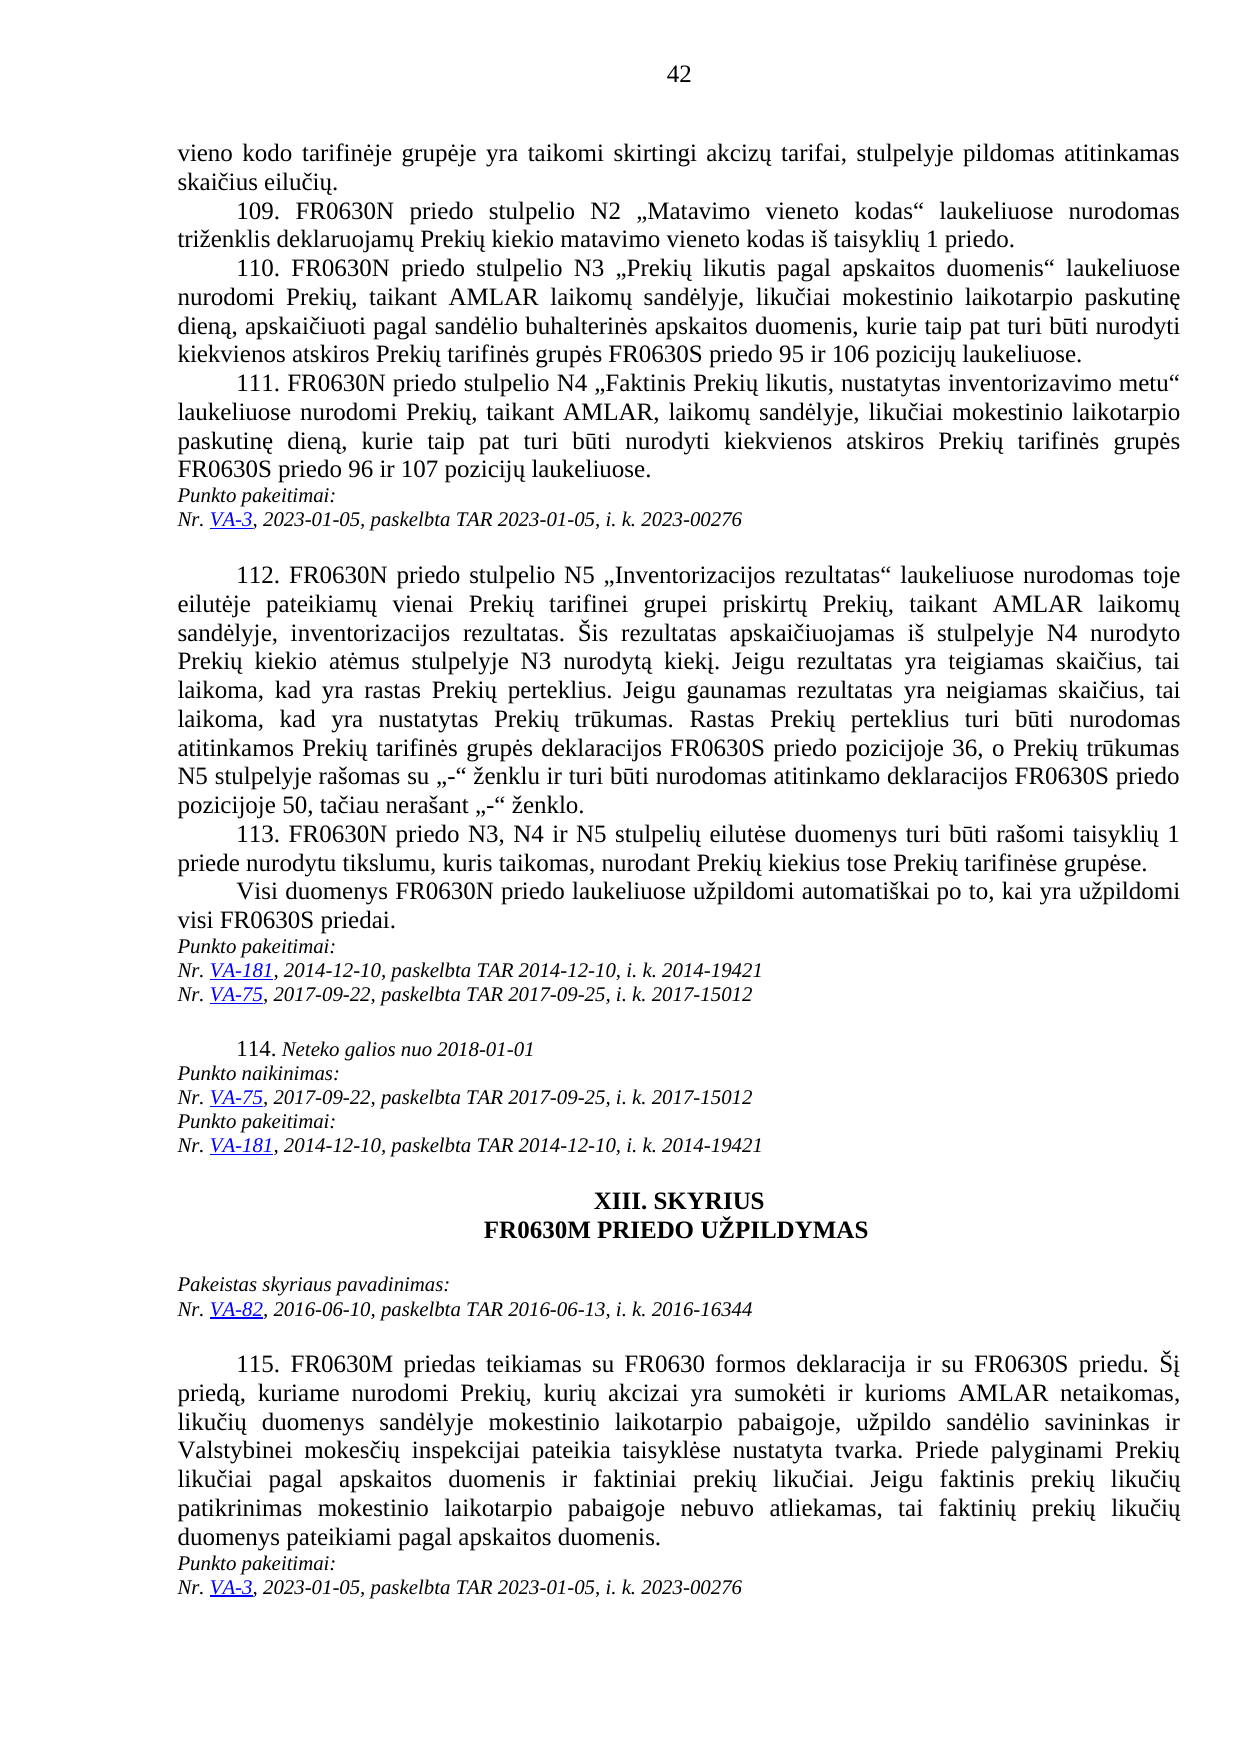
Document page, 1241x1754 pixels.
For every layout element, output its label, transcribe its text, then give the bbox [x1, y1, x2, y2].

text XIII. SKYRIUS [177, 1186, 1181, 1215]
text Visi duomenys FR0630N priedo laukeliuose užpildomi automatiškai po to, kai yra užpildomi visi FR0630S priedai. [177, 876, 1181, 934]
text 109. FR0630N priedo stulpelio N2 „Matavimo vieneto kodas“ laukeliuose nurodomas triženklis deklaruojamų Prekių kiekio matavimo vieneto kodas iš taisyklių 1 priedo. [177, 196, 1181, 253]
text Pakeistas skyriaus pavadinimas: [177, 1272, 1181, 1296]
text 110. FR0630N priedo stulpelio N3 „Prekių likutis pagal apskaitos duomenis“ laukeliuose nurodomi Prekių, taikant AMLAR laikomų sandėlyje, likučiai mokestinio laikotarpio paskutinę dieną, apskaičiuoti pagal sandėlio buhalterinės apskaitos duomenis, kurie taip pat turi būti nurodyti kiekvienos atskiros Prekių tarifinės grupės FR0630S priedo 95 ir 106 pozicijų laukeliuose. [177, 253, 1181, 368]
text Punkto pakeitimai: [177, 483, 1181, 507]
text vieno kodo tarifinėje grupėje yra taikomi skirtingi akcizų tarifai, stulpelyje pildomas atitinkamas skaičius eilučių. [177, 138, 1181, 196]
text 112. FR0630N priedo stulpelio N5 „Inventorizacijos rezultatas“ laukeliuose nurodomas toje eilutėje pateikiamų vienai Prekių tarifinei grupei priskirtų Prekių, taikant AMLAR laikomų sandėlyje, inventorizacijos rezultatas. Šis rezultatas apskaičiuojamas iš stulpelyje N4 nurodyto Prekių kiekio atėmus stulpelyje N3 nurodytą kiekį. Jeigu rezultatas yra teigiamas skaičius, tai laikoma, kad yra rastas Prekių perteklius. Jeigu gaunamas rezultatas yra neigiamas skaičius, tai laikoma, kad yra nustatytas Prekių trūkumas. Rastas Prekių perteklius turi būti nurodomas atitinkamos Prekių tarifinės grupės deklaracijos FR0630S priedo pozicijoje 36, o Prekių trūkumas N5 stulpelyje rašomas su „-“ ženklu ir turi būti nurodomas atitinkamo deklaracijos FR0630S priedo pozicijoje 50, tačiau nerašant „-“ ženklo. [177, 560, 1181, 819]
text Nr. VA-75, 2017-09-22, paskelbta TAR 2017-09-25, i. k. 2017-15012 [177, 1085, 1181, 1109]
text Nr. VA-181, 2014-12-10, paskelbta TAR 2014-12-10, i. k. 2014-19421 [177, 958, 1181, 982]
text Nr. VA-3, 2023-01-05, paskelbta TAR 2023-01-05, i. k. 2023-00276 [177, 1574, 1181, 1599]
text 114. Neteko galios nuo 2018-01-01 [177, 1035, 1181, 1061]
text Nr. VA-3, 2023-01-05, paskelbta TAR 2023-01-05, i. k. 2023-00276 [177, 507, 1181, 531]
text Punkto pakeitimai: [177, 934, 1181, 958]
text Punkto pakeitimai: [177, 1551, 1181, 1574]
text Nr. VA-82, 2016-06-10, paskelbta TAR 2016-06-13, i. k. 2016-16344 [177, 1296, 1181, 1321]
text Punkto pakeitimai: [177, 1109, 1181, 1133]
text Punkto naikinimas: [177, 1061, 1181, 1085]
text Nr. VA-75, 2017-09-22, paskelbta TAR 2017-09-25, i. k. 2017-15012 [177, 982, 1181, 1006]
text Nr. VA-181, 2014-12-10, paskelbta TAR 2014-12-10, i. k. 2014-19421 [177, 1133, 1181, 1157]
text 115. FR0630M priedas teikiamas su FR0630 formos deklaracija ir su FR0630S priedu. Šį priedą, kuriame nurodomi Prekių, kurių akcizai yra sumokėti ir kurioms AMLAR netaikomas, likučių duomenys sandėlyje mokestinio laikotarpio pabaigoje, užpildo sandėlio savininkas ir Valstybinei mokesčių inspekcijai pateikia taisyklėse nustatyta tvarka. Priede palyginami Prekių likučiai pagal apskaitos duomenis ir faktiniai prekių likučiai. Jeigu faktinis prekių likučių patikrinimas mokestinio laikotarpio pabaigoje nebuvo atliekamas, tai faktinių prekių likučių duomenys pateikiami pagal apskaitos duomenis. [177, 1349, 1181, 1551]
text 111. FR0630N priedo stulpelio N4 „Faktinis Prekių likutis, nustatytas inventorizavimo metu“ laukeliuose nurodomi Prekių, taikant AMLAR, laikomų sandėlyje, likučiai mokestinio laikotarpio paskutinę dieną, kurie taip pat turi būti nurodyti kiekvienos atskiros Prekių tarifinės grupės FR0630S priedo 96 ir 107 pozicijų laukeliuose. [177, 368, 1181, 483]
text 113. FR0630N priedo N3, N4 ir N5 stulpelių eilutėse duomenys turi būti rašomi taisyklių 1 priede nurodytu tikslumu, kuris taikomas, nurodant Prekių kiekius tose Prekių tarifinėse grupėse. [177, 819, 1181, 876]
text FR0630M PRIEDO UŽPILDYMAS [177, 1215, 1181, 1244]
